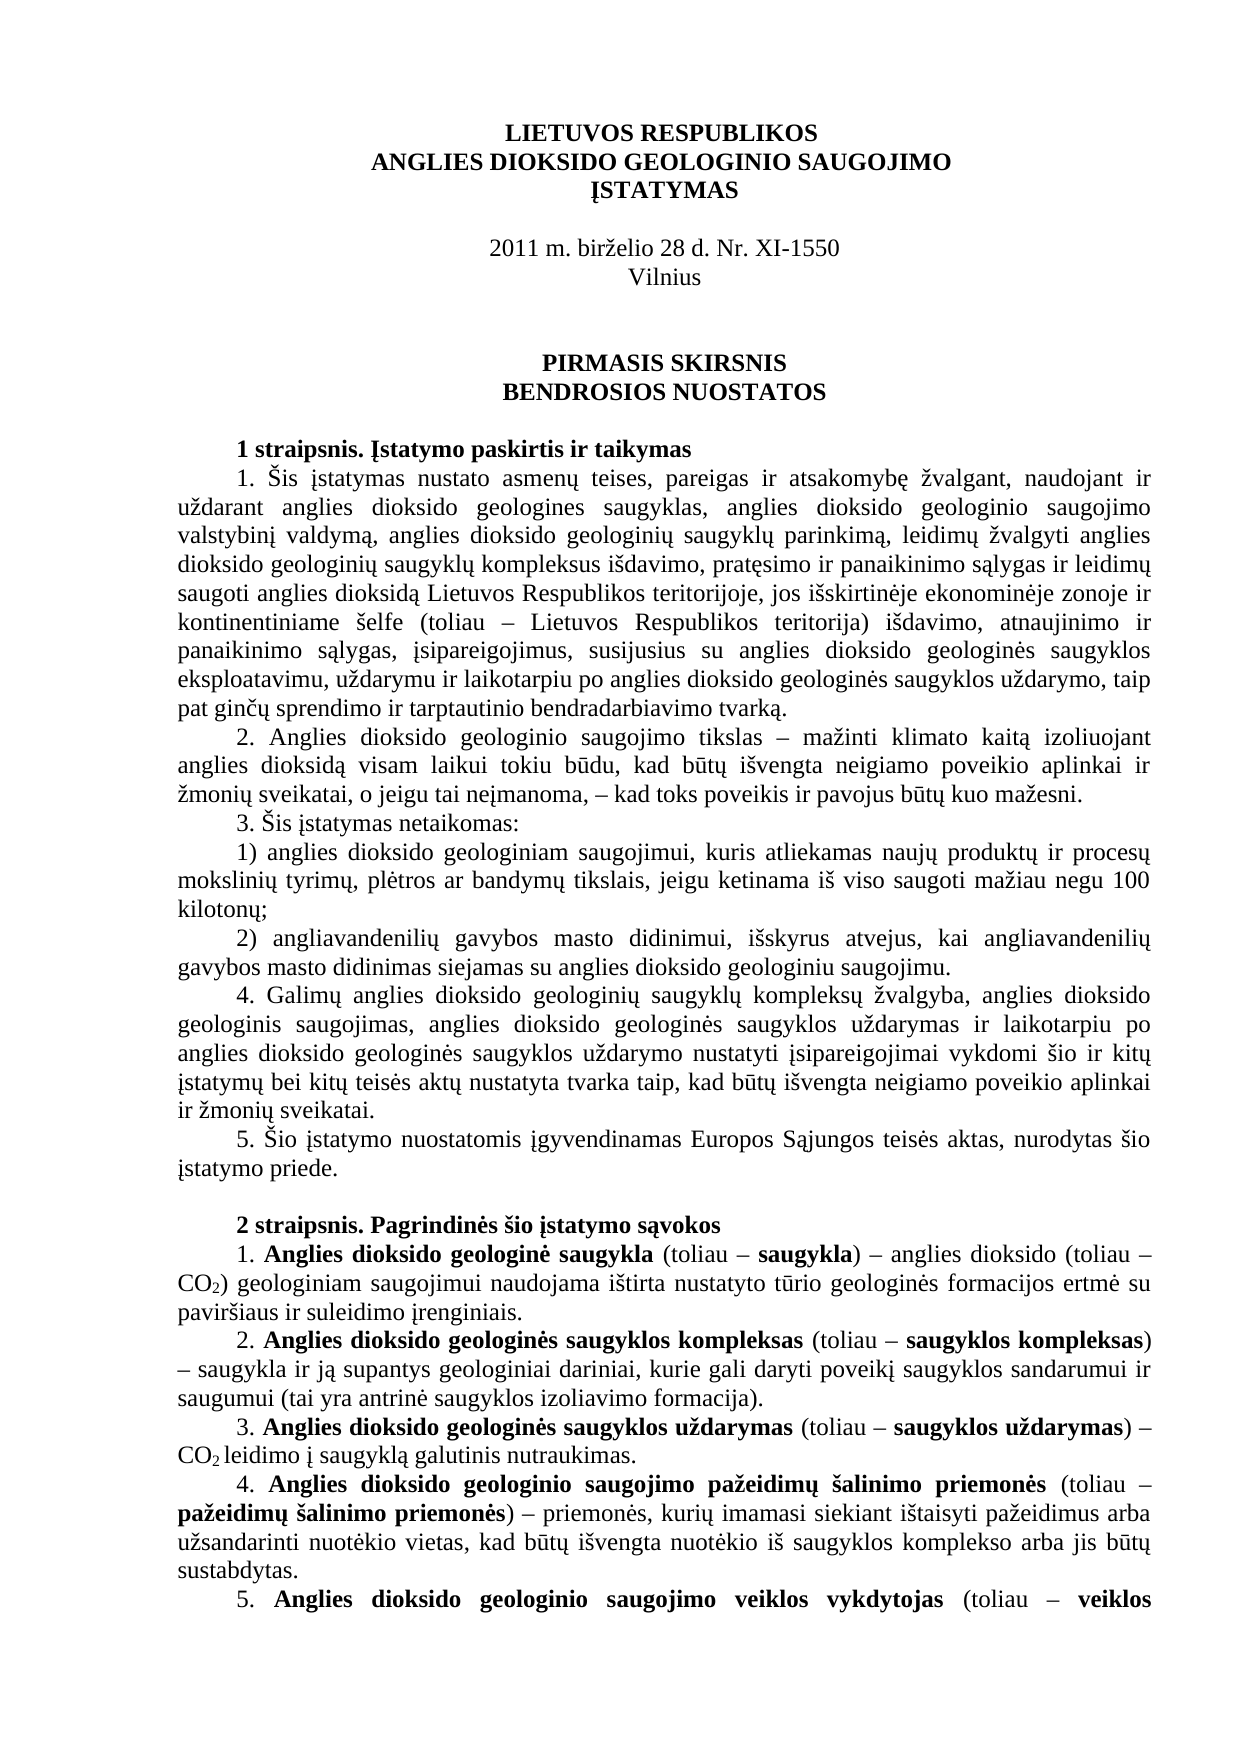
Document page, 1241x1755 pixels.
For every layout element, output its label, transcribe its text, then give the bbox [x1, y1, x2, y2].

text 1. Šis įstatymas nustato asmenų teises, pareigas ir atsakomybę žvalgant, naudojant ir uždarant anglies dioksido geologines saugyklas, anglies dioksido geologinio saugojimo valstybinį valdymą, anglies dioksido geologinių saugyklų parinkimą, leidimų žvalgyti anglies dioksido geologinių saugyklų kompleksus išdavimo, pratęsimo ir panaikinimo sąlygas ir leidimų saugoti anglies dioksidą Lietuvos Respublikos teritorijoje, jos išskirtinėje ekonominėje zonoje ir kontinentiniame šelfe (toliau – Lietuvos Respublikos teritorija) išdavimo, atnaujinimo ir panaikinimo sąlygas, įsipareigojimus, susijusius su anglies dioksido geologinės saugyklos eksploatavimu, uždarymu ir laikotarpiu po anglies dioksido geologinės saugyklos uždarymo, taip pat ginčų sprendimo ir tarptautinio bendradarbiavimo tvarką. [177, 463, 1152, 722]
text 2011 m. birželio 28 d. Nr. XI-1550 [177, 233, 1152, 262]
text 1) anglies dioksido geologiniam saugojimui, kuris atliekamas naujų produktų ir procesų mokslinių tyrimų, plėtros ar bandymų tikslais, jeigu ketinama iš viso saugoti mažiau negu 100 kilotonų; [177, 837, 1152, 923]
text LIETUVOS RESPUBLIKOS [177, 118, 1152, 147]
text ĮSTATYMAS [177, 176, 1152, 204]
text 2. Anglies dioksido geologinio saugojimo tikslas – mažinti klimato kaitą izoliuojant anglies dioksidą visam laikui tokiu būdu, kad būtų išvengta neigiamo poveikio aplinkai ir žmonių sveikatai, o jeigu tai neįmanoma, – kad toks poveikis ir pavojus būtų kuo mažesni. [177, 722, 1152, 808]
text 3. Anglies dioksido geologinės saugyklos uždarymas (toliau – saugyklos uždarymas) – CO2 leidimo į saugyklą galutinis nutraukimas. [177, 1412, 1152, 1469]
text 1 straipsnis. Įstatymo paskirtis ir taikymas [177, 434, 1152, 463]
text 5. Anglies dioksido geologinio saugojimo veiklos vykdytojas (toliau – veiklos [177, 1584, 1152, 1613]
text 4. Anglies dioksido geologinio saugojimo pažeidimų šalinimo priemonės (toliau – pažeidimų šalinimo priemonės) – priemonės, kurių imamasi siekiant ištaisyti pažeidimus arba užsandarinti nuotėkio vietas, kad būtų išvengta nuotėkio iš saugyklos komplekso arba jis būtų sustabdytas. [177, 1469, 1152, 1584]
text 4. Galimų anglies dioksido geologinių saugyklų kompleksų žvalgyba, anglies dioksido geologinis saugojimas, anglies dioksido geologinės saugyklos uždarymas ir laikotarpiu po anglies dioksido geologinės saugyklos uždarymo nustatyti įsipareigojimai vykdomi šio ir kitų įstatymų bei kitų teisės aktų nustatyta tvarka taip, kad būtų išvengta neigiamo poveikio aplinkai ir žmonių sveikatai. [177, 981, 1152, 1124]
text 1. Anglies dioksido geologinė saugykla (toliau – saugykla) – anglies dioksido (toliau – CO2) geologiniam saugojimui naudojama ištirta nustatyto tūrio geologinės formacijos ertmė su paviršiaus ir suleidimo įrenginiais. [177, 1239, 1152, 1326]
text Vilnius [177, 262, 1152, 291]
text 2) angliavandenilių gavybos masto didinimui, išskyrus atvejus, kai angliavandenilių gavybos masto didinimas siejamas su anglies dioksido geologiniu saugojimu. [177, 923, 1152, 981]
text 2. Anglies dioksido geologinės saugyklos kompleksas (toliau – saugyklos kompleksas) – saugykla ir ją supantys geologiniai dariniai, kurie gali daryti poveikį saugyklos sandarumui ir saugumui (tai yra antrinė saugyklos izoliavimo formacija). [177, 1326, 1152, 1412]
text 3. Šis įstatymas netaikomas: [177, 808, 1152, 837]
text Pirmasis skirsnis [177, 348, 1152, 377]
text 2 straipsnis. Pagrindinės šio įstatymo sąvokos [177, 1211, 1152, 1239]
text Bendrosios nuostatos [177, 377, 1152, 406]
text 5. Šio įstatymo nuostatomis įgyvendinamas Europos Sąjungos teisės aktas, nurodytas šio įstatymo priede. [177, 1124, 1152, 1182]
text ANGLIES DIOKSIDO GEOLOGINIO SAUGOJIMO [177, 147, 1152, 176]
